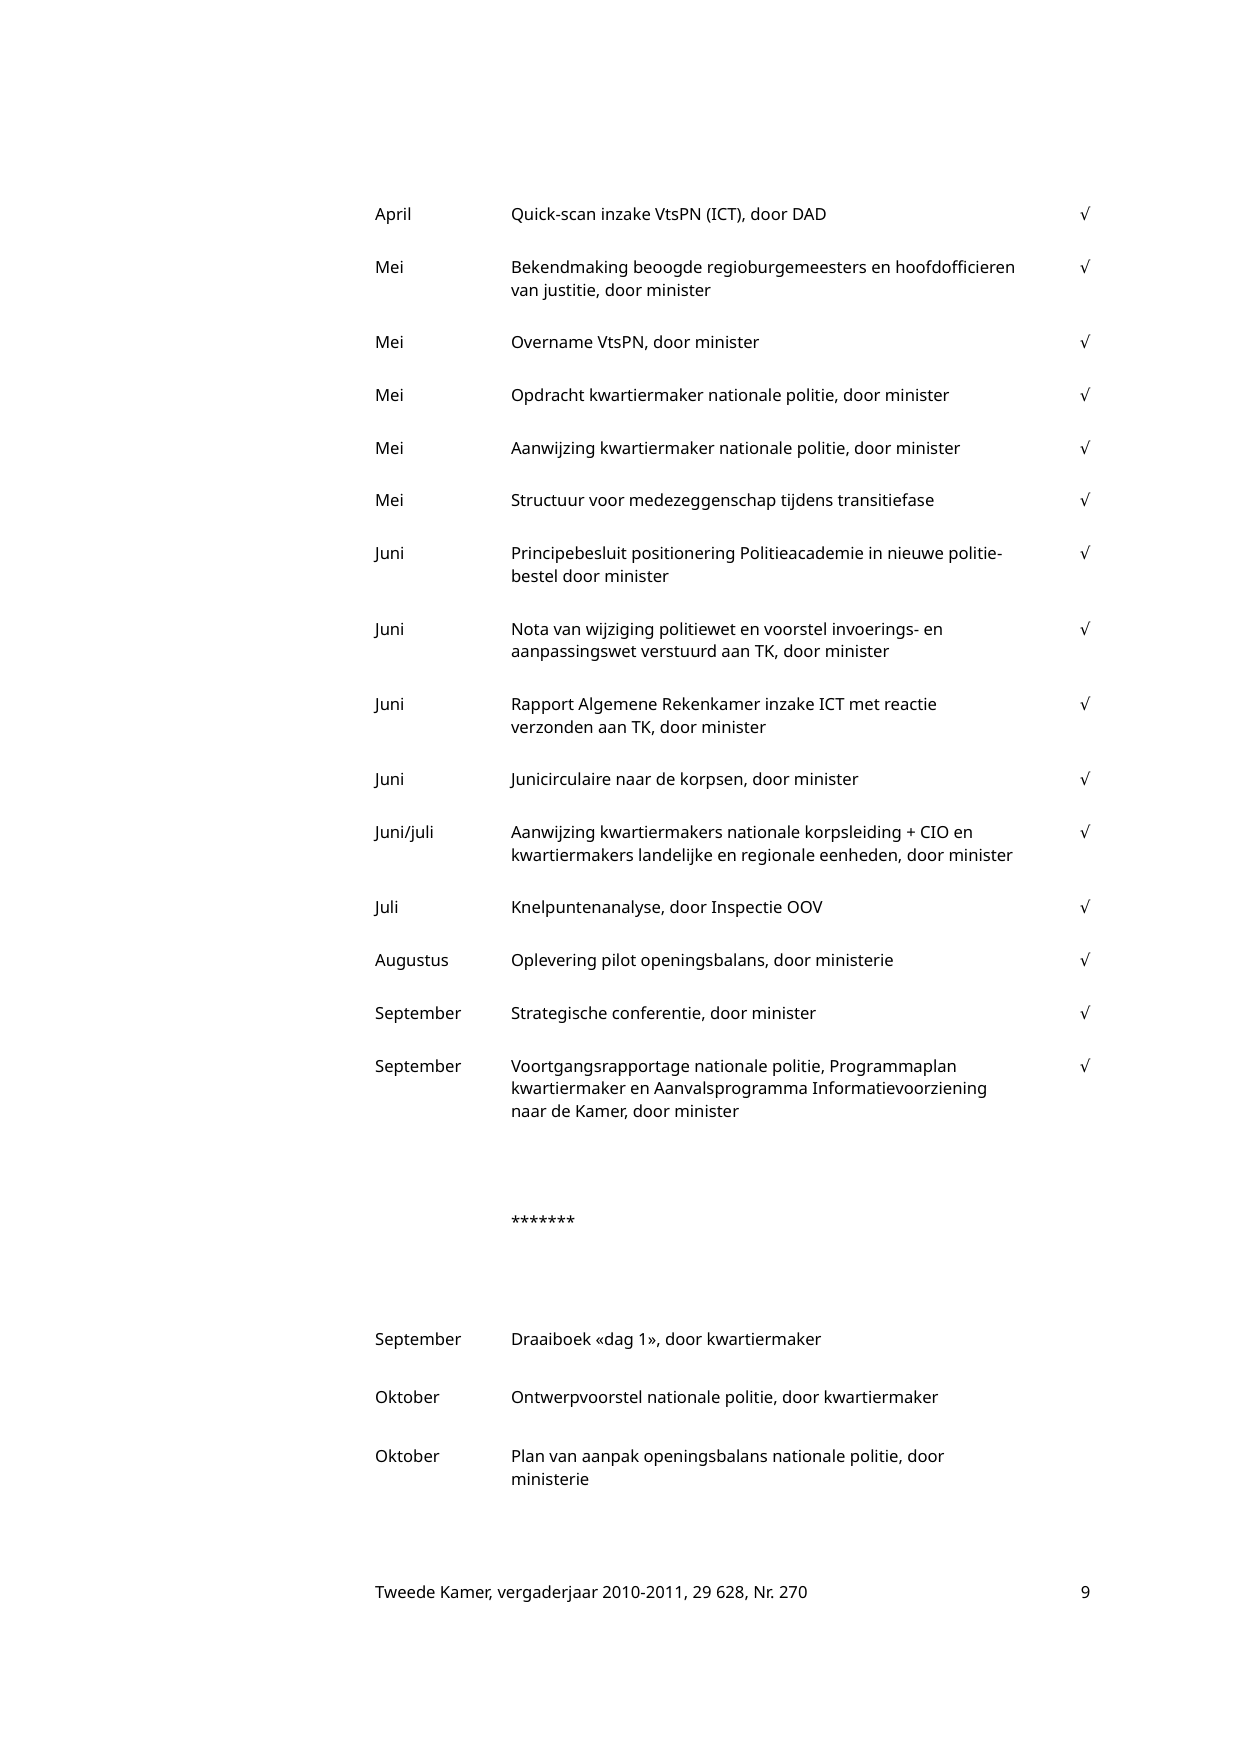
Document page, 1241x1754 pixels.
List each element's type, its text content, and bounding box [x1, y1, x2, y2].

table_cell Aanwijzing kwartiermaker nationale politie, door minister [511, 587, 1018, 640]
table_cell Structuur voor medezeggenschap tijdens transitiefase [511, 640, 1018, 692]
table_cell √ [1019, 1205, 1090, 1303]
table_cell Rapport Algemene Rekenkamer inzake ICT met reactie verzonden aan TK, door minister [511, 843, 1018, 919]
table_cell Quick-scan inzake VtsPN (ICT), door DAD [511, 354, 1018, 406]
table_cell Aanwijzing kwartiermakers nationale korpsleiding + CIO en kwartiermakers landelijke en regionale eenheden, door minister [511, 971, 1018, 1047]
table_cell [1019, 1420, 1090, 1478]
table_cell √ [1019, 203, 1090, 278]
table_cell Knelpuntenanalyse, door Inspectie OOV [511, 1047, 1018, 1099]
table_cell Juni [375, 843, 511, 919]
table_cell √ [1019, 1152, 1090, 1205]
table_cell Juni [375, 693, 511, 768]
table_cell √ [1019, 534, 1090, 587]
table_cell √ [1019, 640, 1090, 692]
table_cell [375, 1420, 511, 1478]
table_cell √ [1019, 919, 1090, 971]
table_cell ******* [511, 1362, 1018, 1420]
table_cell September [375, 1152, 511, 1205]
table_cell April [375, 203, 511, 278]
table_cell April [375, 278, 511, 353]
table_cell Nota van wijziging politiewet en voorstel invoerings- en aanpassingswet verstuurd aan TK, door minister [511, 768, 1018, 843]
table_cell √ [1019, 768, 1090, 843]
table_cell April [375, 354, 511, 406]
table_cell √ [1019, 406, 1090, 482]
table_cell Juli [375, 1047, 511, 1099]
table_cell Strategische conferentie, door minister [511, 1152, 1018, 1205]
table_cell Overdrachtsdocumenten betreffende VtsPN, door korpsbeheerders [511, 203, 1018, 278]
table_cell Bekendmaking beoogde regioburgemeesters en hoofdofficieren van justitie, door minister [511, 406, 1018, 482]
table_cell Voortgangsrapportage nationale politie, Programmaplan kwartiermaker en Aanvalsprogramma Informatievoorziening naar de Kamer, door minister [511, 1205, 1018, 1303]
table_cell Mei [375, 587, 511, 640]
table_cell Mei [375, 406, 511, 482]
table_cell √ [1019, 482, 1090, 534]
table_cell Beoordeling van overdrachtsdocumenten VtsPN, door departementale auditdienst (DAD) [511, 278, 1018, 353]
table_cell √ [1019, 1100, 1090, 1152]
table_cell Overname VtsPN, door minister [511, 482, 1018, 534]
table_cell Oplevering pilot openingsbalans, door ministerie [511, 1100, 1018, 1152]
table_cell September [375, 1205, 511, 1303]
table_cell Augustus [375, 1100, 511, 1152]
table_cell √ [1019, 693, 1090, 768]
table_cell Juni [375, 919, 511, 971]
table_cell √ [1019, 354, 1090, 406]
table_cell √ [1019, 278, 1090, 353]
table_cell Mei [375, 534, 511, 587]
table_cell Mei [375, 482, 511, 534]
table_cell √ [1019, 1047, 1090, 1099]
table_cell [375, 1362, 511, 1420]
table_cell √ [1019, 971, 1090, 1047]
table_cell [511, 1420, 1018, 1478]
table_cell √ [1019, 587, 1090, 640]
table_cell Maartcirculaire naar de korpsen, door minister [511, 150, 1018, 203]
table_cell April [375, 150, 511, 203]
table_cell Juni [375, 768, 511, 843]
table_cell [375, 1303, 511, 1362]
table_cell [1019, 1303, 1090, 1362]
table_cell Juni/juli [375, 971, 511, 1047]
table_cell Principebesluit positionering Politieacademie in nieuwe politie- bestel door minister [511, 693, 1018, 768]
table_cell [511, 1303, 1018, 1362]
table_cell Junicirculaire naar de korpsen, door minister [511, 919, 1018, 971]
table_cell Mei [375, 640, 511, 692]
table_cell √ [1019, 150, 1090, 203]
table_cell √ [1019, 843, 1090, 919]
table_cell Opdracht kwartiermaker nationale politie, door minister [511, 534, 1018, 587]
table_cell [1019, 1362, 1090, 1420]
